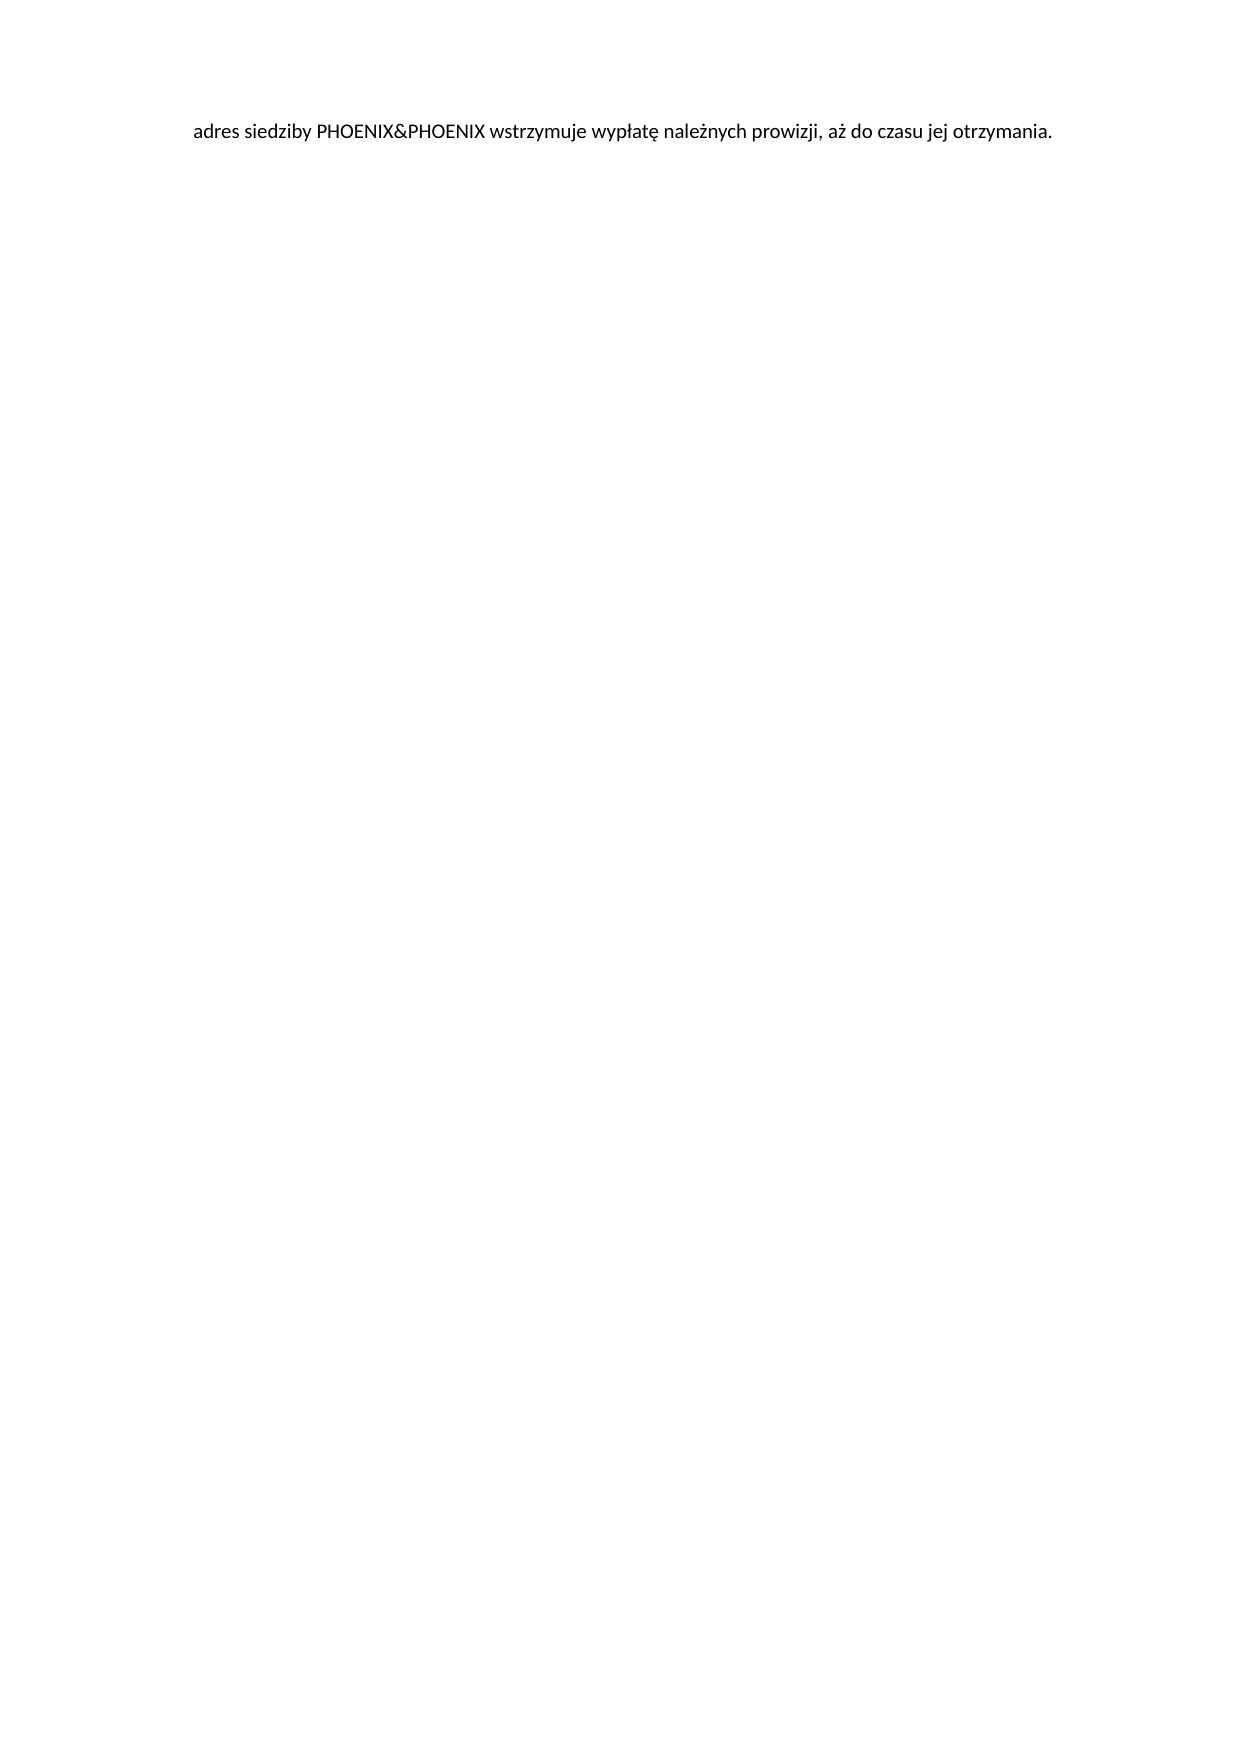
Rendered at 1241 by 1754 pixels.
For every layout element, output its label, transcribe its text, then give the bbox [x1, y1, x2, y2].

list adres siedziby PHOENIX&PHOENIX wstrzymuje wypłatę należnych prowizji, aż do czasu jej otrzymania. [156, 118, 1122, 143]
